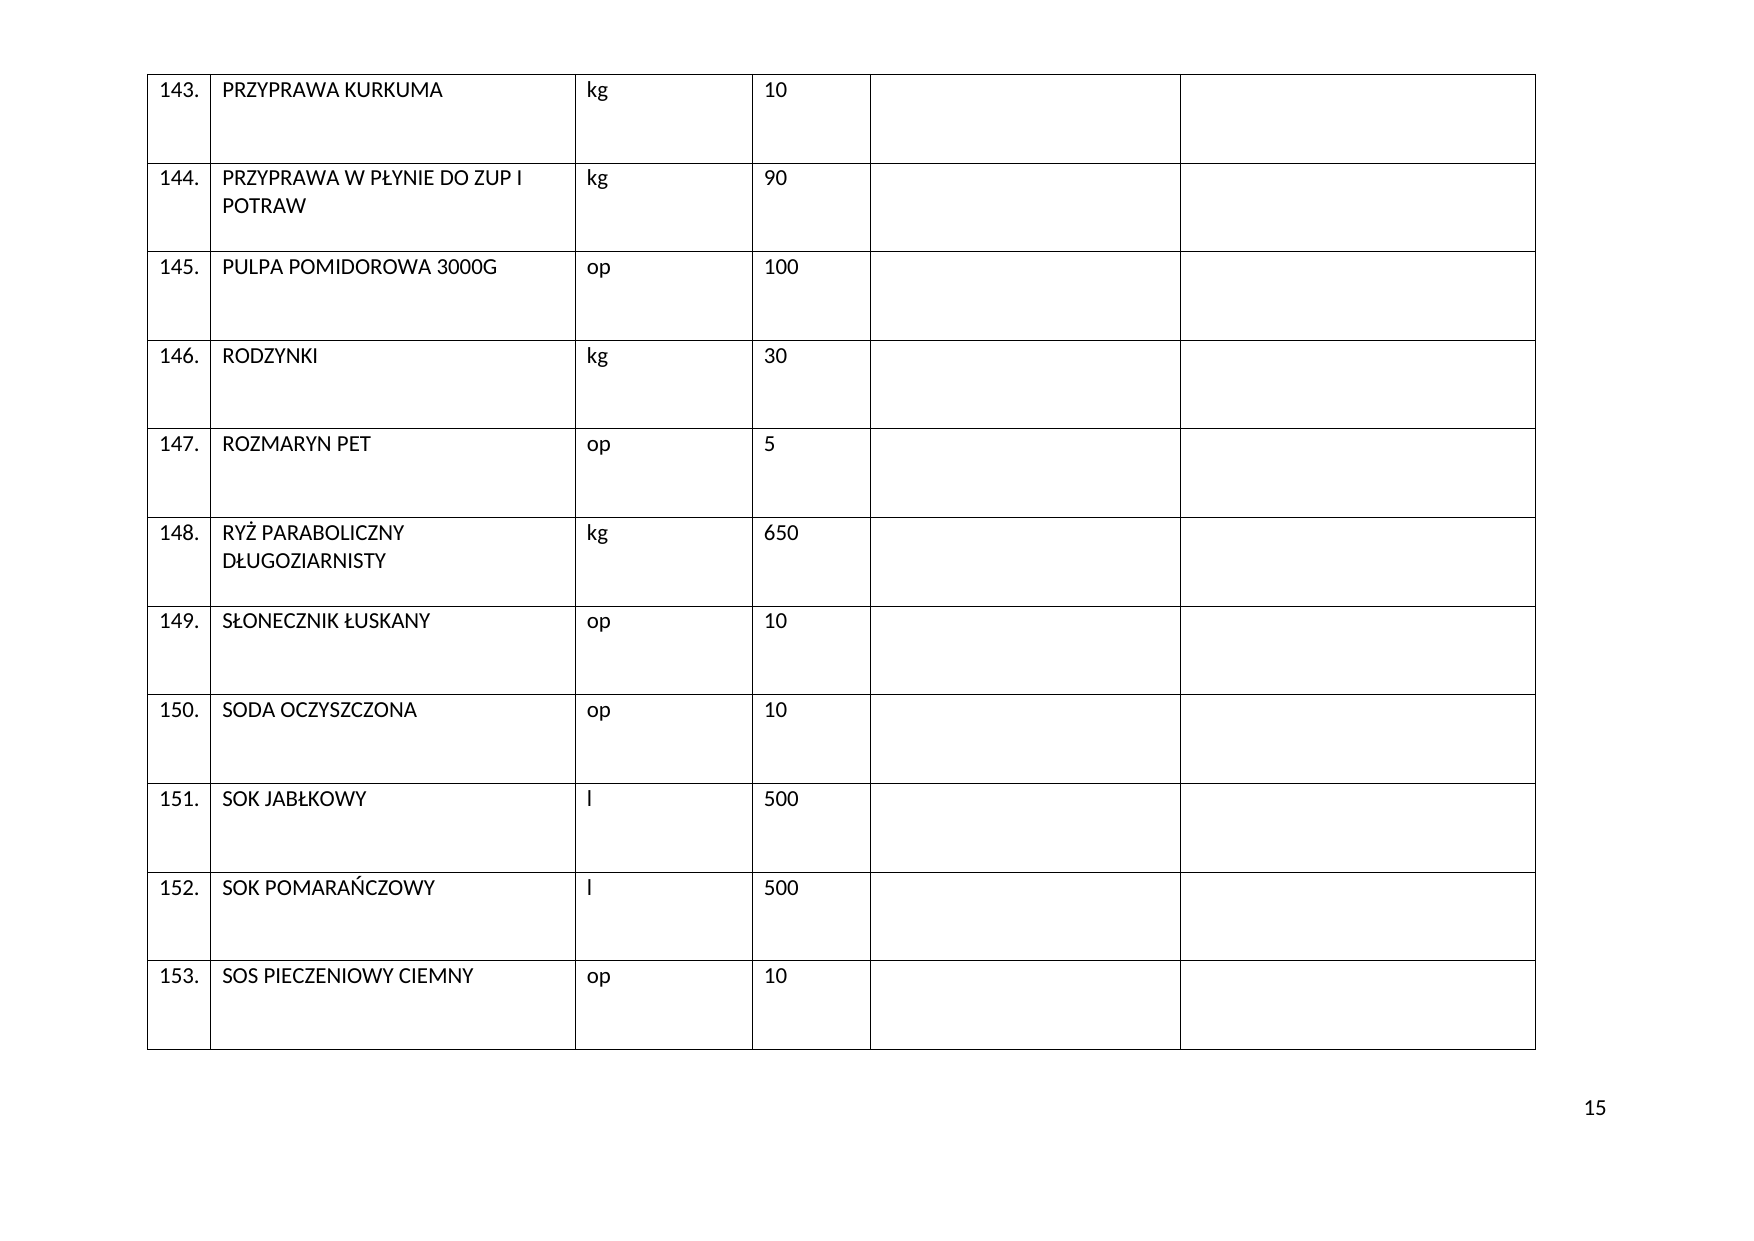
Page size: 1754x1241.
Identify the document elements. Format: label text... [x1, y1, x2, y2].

table_cell 650 [753, 518, 870, 606]
table_cell SOS PIECZENIOWY CIEMNY [211, 961, 575, 1049]
table_cell 151. [148, 784, 210, 872]
table_cell 10 [753, 961, 870, 1049]
table_cell l [576, 784, 752, 872]
table_cell [871, 164, 1180, 251]
table_cell op [576, 429, 752, 517]
table_cell kg [576, 164, 752, 251]
table_cell [871, 341, 1180, 428]
table_cell [871, 429, 1180, 517]
table_cell 10 [753, 75, 870, 162]
table_cell SODA OCZYSZCZONA [211, 695, 575, 783]
table_cell [871, 252, 1180, 340]
table_cell 145. [148, 252, 210, 340]
table_cell [1181, 784, 1535, 872]
table_cell [1181, 518, 1535, 606]
table_cell [1181, 873, 1535, 960]
table_cell ROZMARYN PET [211, 429, 575, 517]
table_cell op [576, 252, 752, 340]
table_cell 10 [753, 607, 870, 694]
table_cell 144. [148, 164, 210, 251]
table_cell 30 [753, 341, 870, 428]
table_cell [1181, 695, 1535, 783]
table_cell [1181, 429, 1535, 517]
table_cell SOK POMARAŃCZOWY [211, 873, 575, 960]
table_cell PRZYPRAWA KURKUMA [211, 75, 575, 162]
table_cell [1181, 607, 1535, 694]
table_cell 90 [753, 164, 870, 251]
table_cell 152. [148, 873, 210, 960]
table_cell [1181, 164, 1535, 251]
table_cell op [576, 695, 752, 783]
table_cell [1181, 75, 1535, 162]
table_cell SŁONECZNIK ŁUSKANY [211, 607, 575, 694]
table_cell 150. [148, 695, 210, 783]
table_cell 148. [148, 518, 210, 606]
table_cell RYŻ PARABOLICZNY DŁUGOZIARNISTY [211, 518, 575, 606]
table_cell [1181, 961, 1535, 1049]
table_cell op [576, 607, 752, 694]
table_cell 143. [148, 75, 210, 162]
table_cell [871, 607, 1180, 694]
table_cell 5 [753, 429, 870, 517]
table_cell PRZYPRAWA W PŁYNIE DO ZUP I POTRAW [211, 164, 575, 251]
table_cell [871, 75, 1180, 162]
table_cell l [576, 873, 752, 960]
table_cell 10 [753, 695, 870, 783]
table_cell [871, 961, 1180, 1049]
table_cell 147. [148, 429, 210, 517]
table_cell kg [576, 518, 752, 606]
table_cell 500 [753, 784, 870, 872]
table_cell [871, 784, 1180, 872]
table_cell PULPA POMIDOROWA 3000G [211, 252, 575, 340]
table_cell [1181, 341, 1535, 428]
table_cell [871, 518, 1180, 606]
table_cell kg [576, 75, 752, 162]
table_cell [871, 873, 1180, 960]
table_cell [871, 695, 1180, 783]
table_cell 149. [148, 607, 210, 694]
table_cell [1181, 252, 1535, 340]
table_cell kg [576, 341, 752, 428]
table_cell RODZYNKI [211, 341, 575, 428]
table_cell SOK JABŁKOWY [211, 784, 575, 872]
table_cell 500 [753, 873, 870, 960]
table_cell 100 [753, 252, 870, 340]
table_cell op [576, 961, 752, 1049]
table_cell 146. [148, 341, 210, 428]
table_cell 153. [148, 961, 210, 1049]
